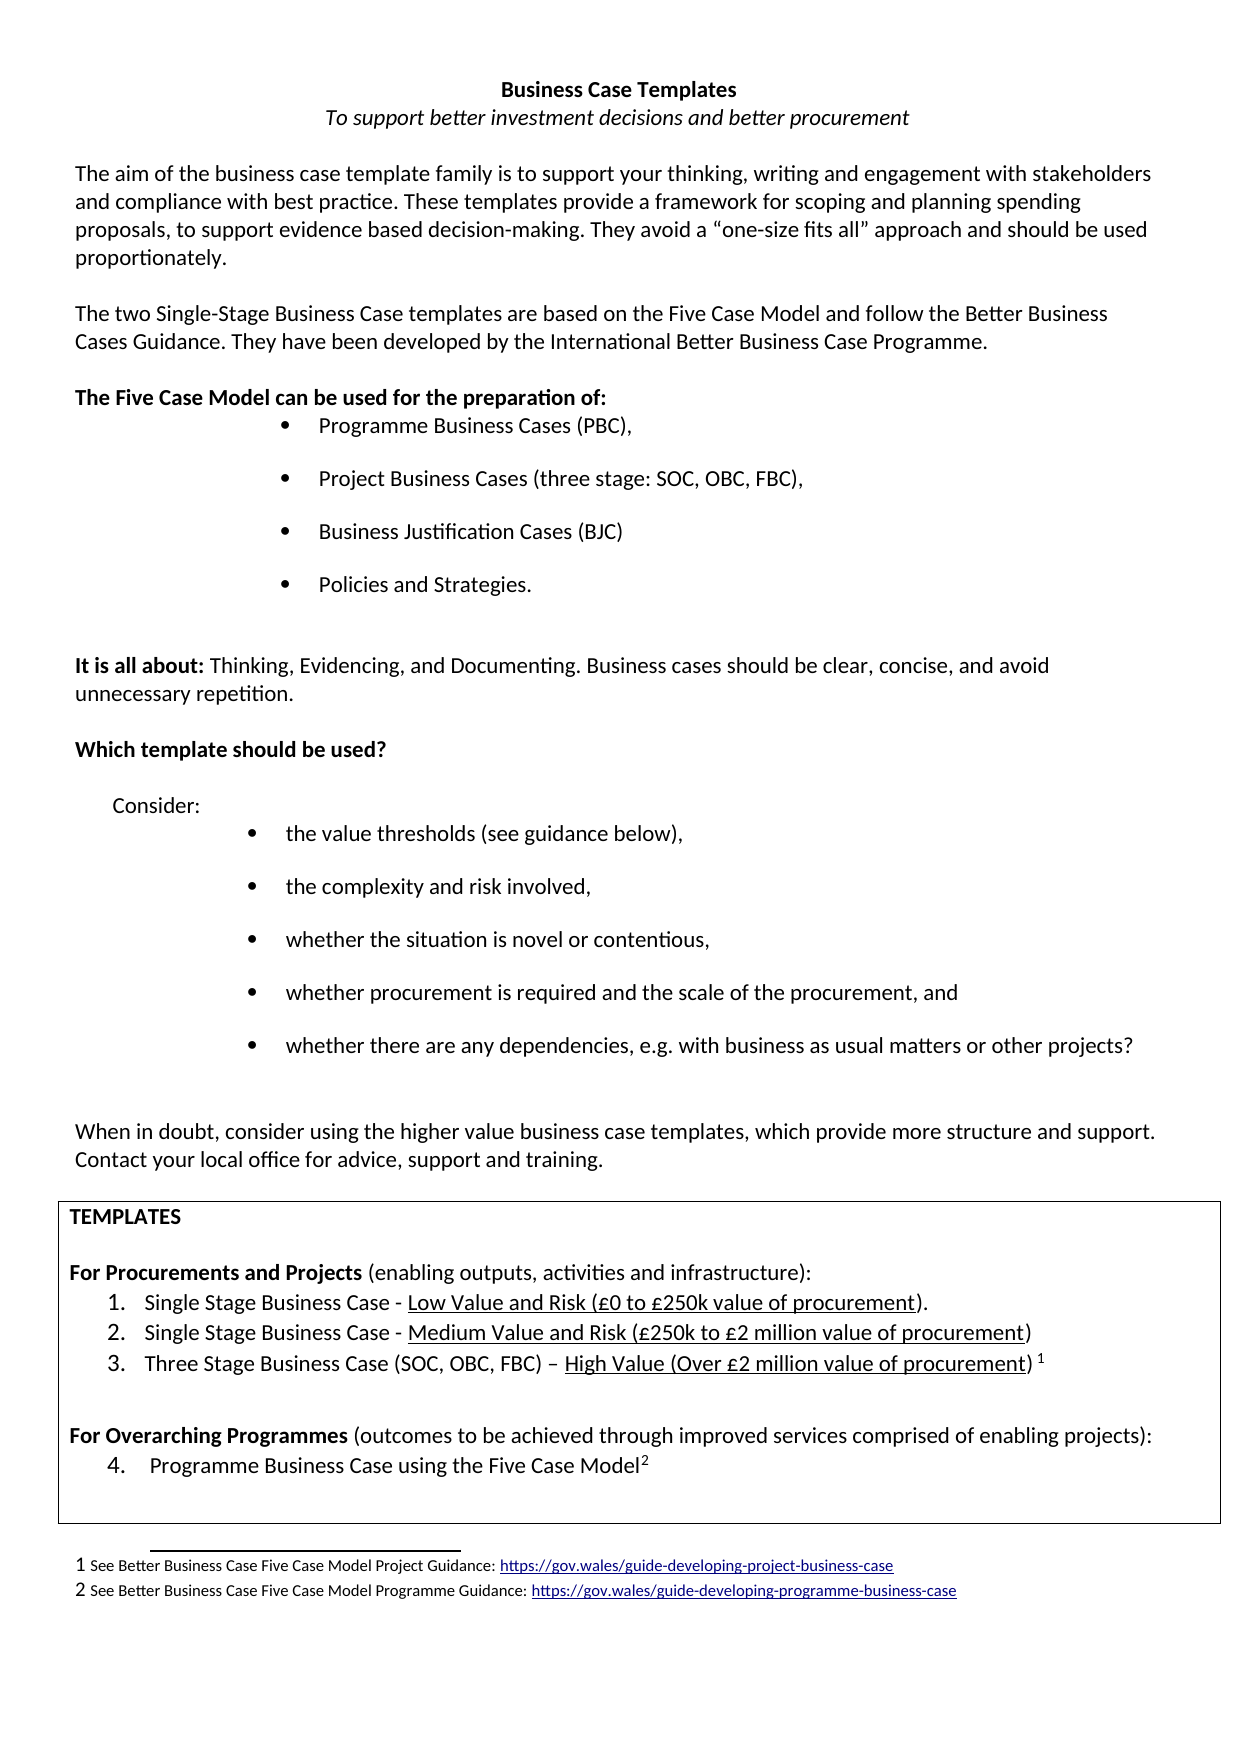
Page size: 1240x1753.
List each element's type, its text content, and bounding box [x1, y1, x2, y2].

table_header TEMPLATES For Procurements and Projects (enabling outputs, activities and infrastructure): Single Stage Business Case - Low Value and Risk (£0 to £250k value of procurement). Single Stage Business Case - Medium Value and Risk (£250k to £2 million value of procurement) Three Stage Business Case (SOC, OBC, FBC) – High Value (Over £2 million value of procurement) For Overarching Programmes (outcomes to be achieved through improved services comprised of enabling projects): Programme Business Case using the Five Case Model [59, 1202, 1220, 1522]
text It is all about: Thinking, Evidencing, and Documenting. Business cases should be clear, concise, and avoid unnecessary repetition. [75, 651, 1162, 707]
text The aim of the business case template family is to support your thinking, writing and engagement with stakeholders and compliance with best practice. These templates provide a framework for scoping and planning spending proposals, to support evidence based decision-making. They avoid a “one-size fits all” approach and should be used proportionately. [75, 159, 1162, 271]
text Business Case Templates [75, 75, 1162, 103]
text Consider: [112, 791, 1162, 819]
text When in doubt, consider using the higher value business case templates, which provide more structure and support. Contact your local office for advice, support and training. [75, 1117, 1162, 1173]
text Which template should be used? [75, 735, 1162, 763]
list Policies and Strategies. [281, 570, 1200, 598]
list the complexity and risk involved, [248, 872, 1162, 901]
list Programme Business Cases (PBC), [281, 411, 1162, 439]
list whether procurement is required and the scale of the procurement, and [248, 978, 1162, 1007]
list whether there are any dependencies, e.g. with business as usual matters or other projects? [248, 1032, 1162, 1092]
list Project Business Cases (three stage: SOC, OBC, FBC), [281, 464, 1162, 492]
text The two Single-Stage Business Case templates are based on the Five Case Model and follow the Better Business Cases Guidance. They have been developed by the International Better Business Case Programme. [75, 299, 1162, 355]
list the value thresholds (see guidance below), [248, 819, 1162, 847]
text To support better investment decisions and better procurement [75, 103, 1162, 131]
list Business Justification Cases (BJC) [281, 517, 1200, 545]
text The Five Case Model can be used for the preparation of: [75, 383, 1162, 411]
list whether the situation is novel or contentious, [248, 926, 1162, 953]
